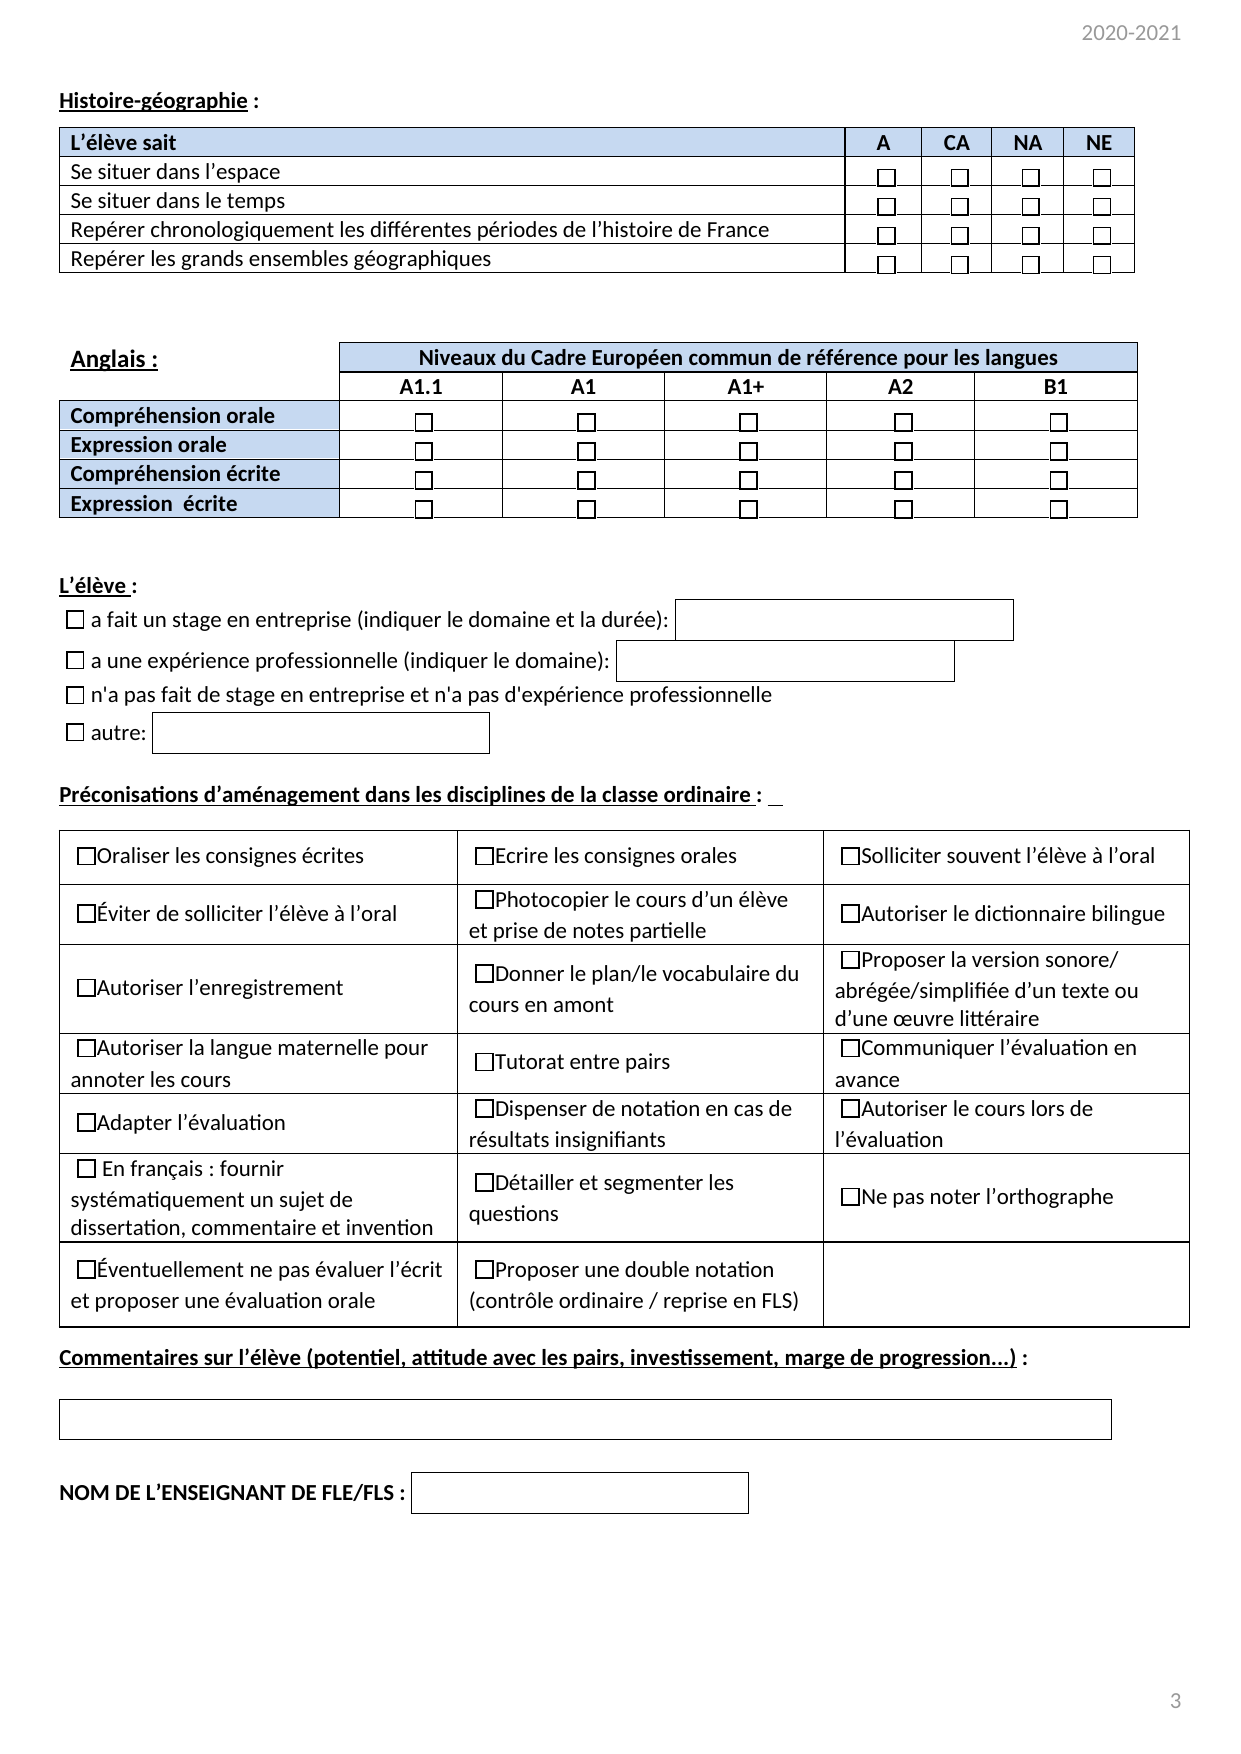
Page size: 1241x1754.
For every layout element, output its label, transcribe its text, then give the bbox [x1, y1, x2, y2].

table_cell Autoriser la langue maternelle pour annoter les cours [60, 1034, 457, 1093]
table_header A [846, 128, 921, 156]
table_cell [340, 489, 502, 517]
table_cell Donner le plan/le vocabulaire du cours en amont [458, 945, 823, 1032]
table_cell [846, 215, 921, 243]
table_cell [846, 157, 921, 185]
table_cell [1064, 157, 1134, 185]
text NOM DE L’ENSEIGNANT DE FLE/FLS : [59, 1472, 411, 1513]
table_cell Proposer la version sonore/ abrégée/simplifiée d’un texte ou d’une œuvre littéraire [824, 945, 1189, 1032]
table_cell [975, 431, 1137, 458]
table_cell Expression orale [60, 431, 339, 458]
table_cell [975, 489, 1137, 517]
table_cell [340, 460, 502, 488]
text Histoire-géographie : [59, 86, 1181, 114]
table_header L’élève sait [60, 128, 844, 156]
table_cell Éviter de solliciter l’élève à l’oral [60, 885, 457, 944]
table_cell [665, 489, 826, 517]
table_header Niveaux du Cadre Européen commun de référence pour les langues [340, 343, 1137, 371]
table_cell A1.1 [340, 373, 502, 400]
table_cell [503, 460, 664, 488]
table_cell [503, 489, 664, 517]
table_cell [827, 431, 974, 458]
table_cell [975, 460, 1137, 488]
table_cell Repérer chronologiquement les différentes périodes de l’histoire de France [60, 215, 844, 243]
table_cell [922, 157, 991, 185]
text n'a pas fait de stage en entreprise et n'a pas d'expérience professionnelle [59, 681, 1181, 712]
table_cell Proposer une double notation (contrôle ordinaire / reprise en FLS) [458, 1243, 823, 1326]
text autre: [59, 712, 152, 753]
table_cell [824, 1243, 1189, 1326]
text a fait un stage en entreprise (indiquer le domaine et la durée): [59, 599, 675, 640]
text [749, 1472, 1181, 1513]
table_cell Adapter l’évaluation [60, 1094, 457, 1153]
table_cell Expression écrite [60, 489, 339, 517]
table_cell [665, 460, 826, 488]
table_cell Tutorat entre pairs [458, 1034, 823, 1093]
table_cell Ne pas noter l’orthographe [824, 1154, 1189, 1241]
table_cell [665, 431, 826, 458]
text [955, 640, 1181, 681]
table_cell A2 [827, 373, 974, 400]
table_header CA [922, 128, 991, 156]
table_cell [827, 401, 974, 429]
table_cell [1064, 215, 1134, 243]
table_cell [503, 401, 664, 429]
table_cell Compréhension orale [60, 401, 339, 429]
text [1014, 599, 1181, 640]
table_cell Se situer dans le temps [60, 186, 844, 214]
table_cell [992, 157, 1063, 185]
table_cell [827, 489, 974, 517]
table_cell A1 [503, 373, 664, 400]
text a une expérience professionnelle (indiquer le domaine): [59, 640, 616, 681]
table_cell [846, 244, 921, 272]
table_cell [503, 431, 664, 458]
table_cell B1 [975, 373, 1137, 400]
table_cell Détailler et segmenter les questions [458, 1154, 823, 1241]
table_cell [992, 215, 1063, 243]
table_header Ecrire les consignes orales [458, 831, 823, 884]
table_cell En français : fournir systématiquement un sujet de dissertation, commentaire et invention [60, 1154, 457, 1241]
text Préconisations d’aménagement dans les disciplines de la classe ordinaire : [59, 781, 1181, 809]
text Commentaires sur l’élève (potentiel, attitude avec les pairs, investissement, marge de progression...) : [59, 1343, 1181, 1371]
table_cell Se situer dans l’espace [60, 157, 844, 185]
table_cell Autoriser le dictionnaire bilingue [824, 885, 1189, 944]
table_header Oraliser les consignes écrites [60, 831, 457, 884]
table_cell Autoriser l’enregistrement [60, 945, 457, 1032]
table_cell Communiquer l’évaluation en avance [824, 1034, 1189, 1093]
table_cell A1+ [665, 373, 826, 400]
table_cell Compréhension écrite [60, 460, 339, 488]
table_cell [992, 186, 1063, 214]
text [490, 712, 1181, 753]
table_cell [846, 186, 921, 214]
table_cell [992, 244, 1063, 272]
table_cell [1064, 244, 1134, 272]
table_cell [340, 431, 502, 458]
table_cell Dispenser de notation en cas de résultats insignifiants [458, 1094, 823, 1153]
table_header NE [1064, 128, 1134, 156]
table_cell [1064, 186, 1134, 214]
table_cell [922, 244, 991, 272]
table_header NA [992, 128, 1063, 156]
table_header Solliciter souvent l’élève à l’oral [824, 831, 1189, 884]
table_cell Repérer les grands ensembles géographiques [60, 244, 844, 272]
table_cell [340, 401, 502, 429]
table_header Anglais : [59, 342, 339, 400]
table_cell Autoriser le cours lors de l’évaluation [824, 1094, 1189, 1153]
table_cell [975, 401, 1137, 429]
table_cell [922, 186, 991, 214]
table_cell Photocopier le cours d’un élève et prise de notes partielle [458, 885, 823, 944]
table_cell [665, 401, 826, 429]
text L’élève : [59, 571, 1181, 599]
table_cell Éventuellement ne pas évaluer l’écrit et proposer une évaluation orale [60, 1243, 457, 1326]
table_cell [827, 460, 974, 488]
table_cell [922, 215, 991, 243]
